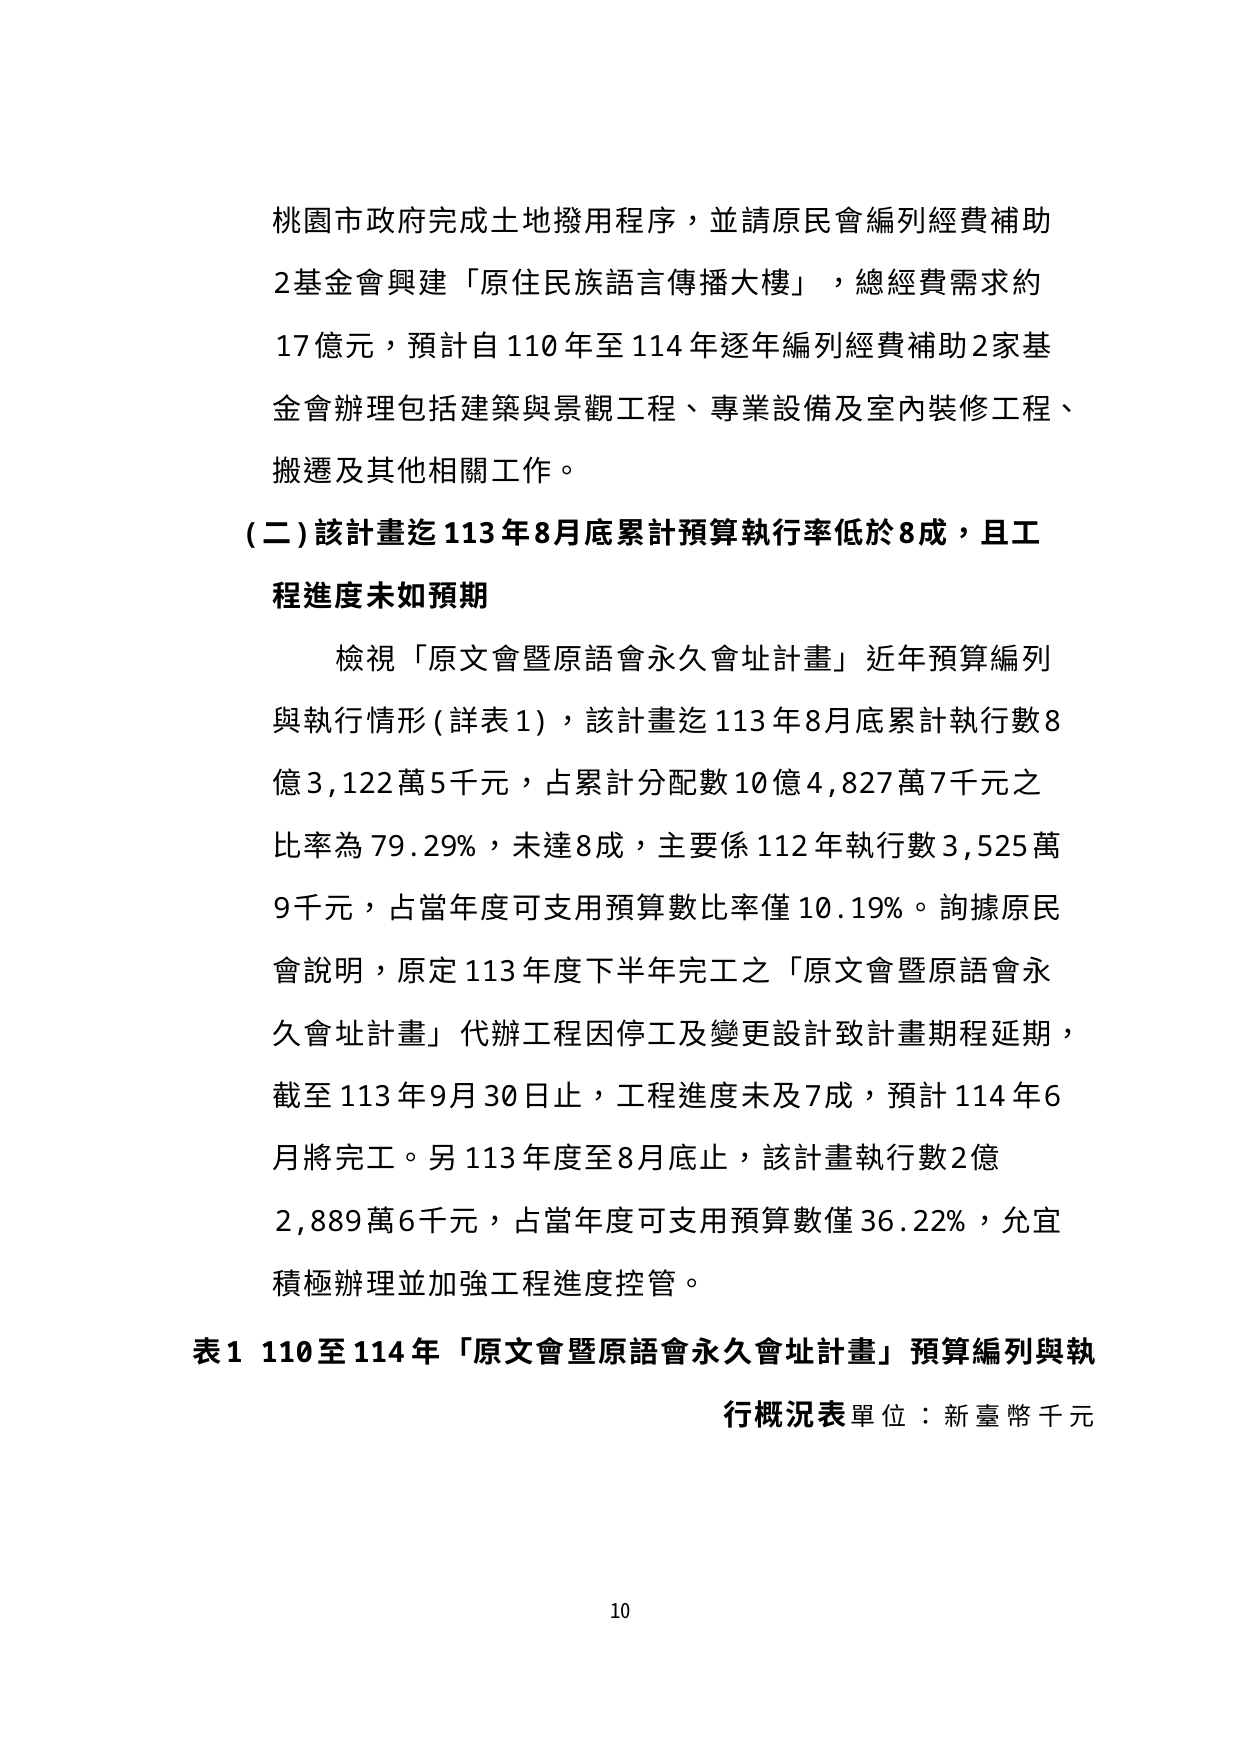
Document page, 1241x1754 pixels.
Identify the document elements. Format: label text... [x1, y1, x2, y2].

text 表1 110至114年「原文會暨原語會永久會址計畫」預算編列與執行概況表單位：新臺幣千元 [143, 1308, 1097, 1433]
text (二)該計畫迄113年8月底累計預算執行率低於8成，且工程進度未如預期 [236, 490, 1063, 615]
text 原民會捐助之財團法人原住民族文化事業基金會(下稱原文會)於民國98年成立，並於103年起接手自主營運原住民族電視臺及106年經營原住民族廣播電臺，惟原文會未有專屬之營運大樓，每年租賃辦公廳室，經行政院責成原民會辦理原住民族廣播電視台基地選址事宜，爰該會選址於桃園機場捷運A17領航站附近，與桃園流行音樂中心及國際原住民族文化創意產業園區共同規劃建置，打造一處公益、文創跟影視基地；嗣 108年甫成立之財團法人原住民族語言研究發展基金會(以下簡稱原語會)提出與原文會共同於桃園建置永久會址之構想，由原文會研提「原文會暨原語會永久會址計畫」後，經行政院核復，由桃園市政府完成土地撥用程序，並請原民會編列經費補助2基金會興建「原住民族語言傳播大樓」，總經費需求約17億元，預計自110年至114年逐年編列經費補助2家基金會辦理包括建築與景觀工程、專業設備及室內裝修工程、搬遷及其他相關工作。 [266, 177, 1063, 490]
text 檢視「原文會暨原語會永久會址計畫」近年預算編列與執行情形(詳表1)，該計畫迄113年8月底累計執行數8億3,122萬5千元，占累計分配數10億4,827萬7千元之比率為79.29%，未達8成，主要係112年執行數3,525萬9千元，占當年度可支用預算數比率僅10.19%。詢據原民會說明，原定113年度下半年完工之「原文會暨原語會永久會址計畫」代辦工程因停工及變更設計致計畫期程延期，截至113年9月30日止，工程進度未及7成，預計114年6月將完工。另113年度至8月底止，該計畫執行數2億2,889萬6千元，占當年度可支用預算數僅36.22%，允宜積極辦理並加強工程進度控管。 [266, 615, 1063, 1302]
